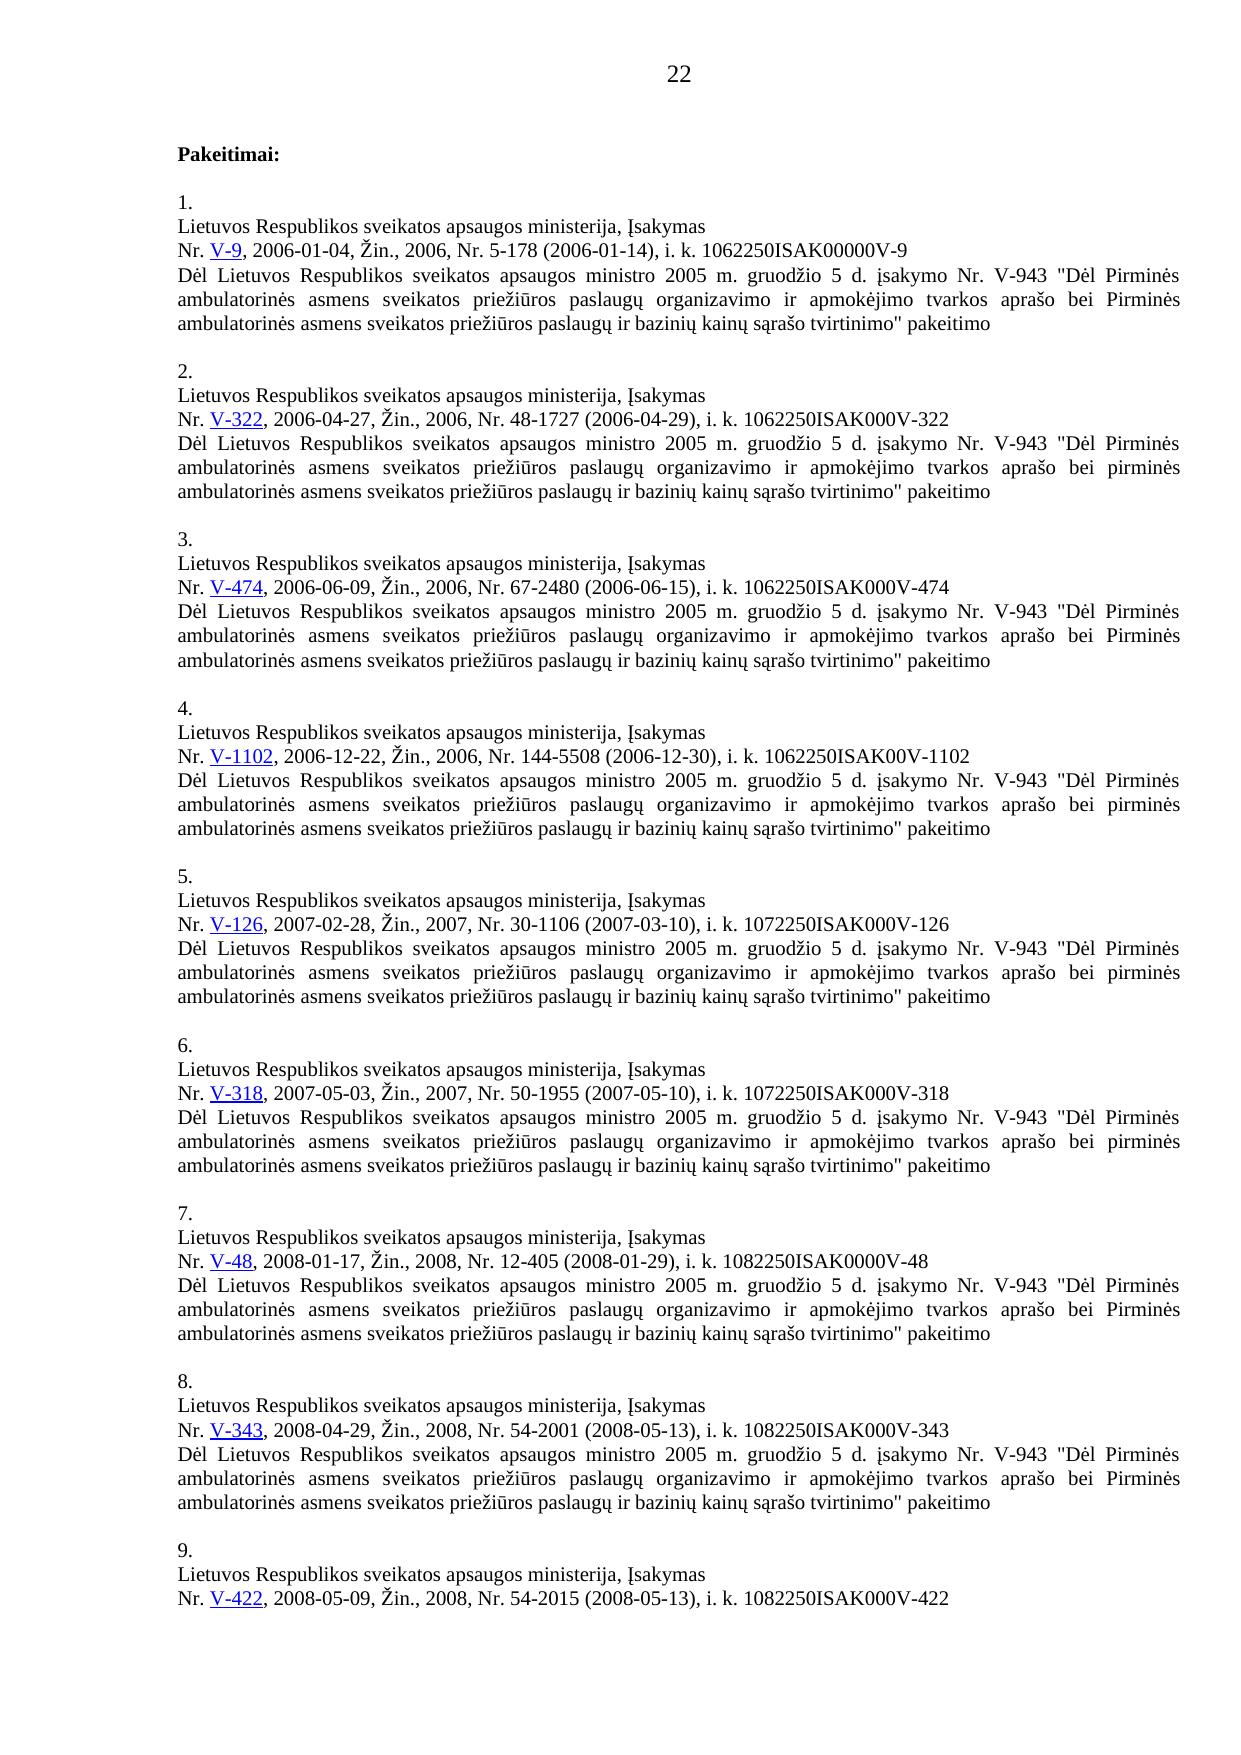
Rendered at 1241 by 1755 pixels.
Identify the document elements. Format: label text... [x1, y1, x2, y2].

text 7. [177, 1201, 1181, 1225]
text Nr. V-322, 2006-04-27, Žin., 2006, Nr. 48-1727 (2006-04-29), i. k. 1062250ISAK000V-322 [177, 407, 1181, 431]
text 1. [177, 190, 1181, 214]
text Lietuvos Respublikos sveikatos apsaugos ministerija, Įsakymas [177, 383, 1181, 407]
text Nr. V-1102, 2006-12-22, Žin., 2006, Nr. 144-5508 (2006-12-30), i. k. 1062250ISAK00V-1102 [177, 744, 1181, 768]
text Dėl Lietuvos Respublikos sveikatos apsaugos ministro 2005 m. gruodžio 5 d. įsakymo Nr. V-943 "Dėl Pirminės ambulatorinės asmens sveikatos priežiūros paslaugų organizavimo ir apmokėjimo tvarkos aprašo bei pirminės ambulatorinės asmens sveikatos priežiūros paslaugų ir bazinių kainų sąrašo tvirtinimo" pakeitimo [177, 1105, 1181, 1177]
text Nr. V-318, 2007-05-03, Žin., 2007, Nr. 50-1955 (2007-05-10), i. k. 1072250ISAK000V-318 [177, 1081, 1181, 1105]
text Pakeitimai: [177, 142, 1181, 166]
text Dėl Lietuvos Respublikos sveikatos apsaugos ministro 2005 m. gruodžio 5 d. įsakymo Nr. V-943 "Dėl Pirminės ambulatorinės asmens sveikatos priežiūros paslaugų organizavimo ir apmokėjimo tvarkos aprašo bei Pirminės ambulatorinės asmens sveikatos priežiūros paslaugų ir bazinių kainų sąrašo tvirtinimo" pakeitimo [177, 262, 1181, 335]
text Lietuvos Respublikos sveikatos apsaugos ministerija, Įsakymas [177, 1562, 1181, 1586]
text Lietuvos Respublikos sveikatos apsaugos ministerija, Įsakymas [177, 1393, 1181, 1417]
text 3. [177, 527, 1181, 551]
text Lietuvos Respublikos sveikatos apsaugos ministerija, Įsakymas [177, 720, 1181, 744]
text 5. [177, 864, 1181, 888]
text Dėl Lietuvos Respublikos sveikatos apsaugos ministro 2005 m. gruodžio 5 d. įsakymo Nr. V-943 "Dėl Pirminės ambulatorinės asmens sveikatos priežiūros paslaugų organizavimo ir apmokėjimo tvarkos aprašo bei Pirminės ambulatorinės asmens sveikatos priežiūros paslaugų ir bazinių kainų sąrašo tvirtinimo" pakeitimo [177, 599, 1181, 672]
text Lietuvos Respublikos sveikatos apsaugos ministerija, Įsakymas [177, 1225, 1181, 1249]
text Dėl Lietuvos Respublikos sveikatos apsaugos ministro 2005 m. gruodžio 5 d. įsakymo Nr. V-943 "Dėl Pirminės ambulatorinės asmens sveikatos priežiūros paslaugų organizavimo ir apmokėjimo tvarkos aprašo bei Pirminės ambulatorinės asmens sveikatos priežiūros paslaugų ir bazinių kainų sąrašo tvirtinimo" pakeitimo [177, 1442, 1181, 1514]
text 8. [177, 1369, 1181, 1393]
text Nr. V-48, 2008-01-17, Žin., 2008, Nr. 12-405 (2008-01-29), i. k. 1082250ISAK0000V-48 [177, 1249, 1181, 1273]
text 6. [177, 1032, 1181, 1057]
text Nr. V-9, 2006-01-04, Žin., 2006, Nr. 5-178 (2006-01-14), i. k. 1062250ISAK00000V-9 [177, 238, 1181, 262]
text Lietuvos Respublikos sveikatos apsaugos ministerija, Įsakymas [177, 888, 1181, 912]
text 4. [177, 696, 1181, 720]
text 2. [177, 359, 1181, 383]
text Nr. V-343, 2008-04-29, Žin., 2008, Nr. 54-2001 (2008-05-13), i. k. 1082250ISAK000V-343 [177, 1417, 1181, 1442]
text Dėl Lietuvos Respublikos sveikatos apsaugos ministro 2005 m. gruodžio 5 d. įsakymo Nr. V-943 "Dėl Pirminės ambulatorinės asmens sveikatos priežiūros paslaugų organizavimo ir apmokėjimo tvarkos aprašo bei Pirminės ambulatorinės asmens sveikatos priežiūros paslaugų ir bazinių kainų sąrašo tvirtinimo" pakeitimo [177, 1273, 1181, 1345]
text Nr. V-474, 2006-06-09, Žin., 2006, Nr. 67-2480 (2006-06-15), i. k. 1062250ISAK000V-474 [177, 575, 1181, 599]
text Lietuvos Respublikos sveikatos apsaugos ministerija, Įsakymas [177, 214, 1181, 238]
text Dėl Lietuvos Respublikos sveikatos apsaugos ministro 2005 m. gruodžio 5 d. įsakymo Nr. V-943 "Dėl Pirminės ambulatorinės asmens sveikatos priežiūros paslaugų organizavimo ir apmokėjimo tvarkos aprašo bei pirminės ambulatorinės asmens sveikatos priežiūros paslaugų ir bazinių kainų sąrašo tvirtinimo" pakeitimo [177, 936, 1181, 1008]
text Dėl Lietuvos Respublikos sveikatos apsaugos ministro 2005 m. gruodžio 5 d. įsakymo Nr. V-943 "Dėl Pirminės ambulatorinės asmens sveikatos priežiūros paslaugų organizavimo ir apmokėjimo tvarkos aprašo bei pirminės ambulatorinės asmens sveikatos priežiūros paslaugų ir bazinių kainų sąrašo tvirtinimo" pakeitimo [177, 768, 1181, 840]
text Nr. V-126, 2007-02-28, Žin., 2007, Nr. 30-1106 (2007-03-10), i. k. 1072250ISAK000V-126 [177, 912, 1181, 936]
text Lietuvos Respublikos sveikatos apsaugos ministerija, Įsakymas [177, 1057, 1181, 1081]
text 9. [177, 1538, 1181, 1562]
text Nr. V-422, 2008-05-09, Žin., 2008, Nr. 54-2015 (2008-05-13), i. k. 1082250ISAK000V-422 [177, 1586, 1181, 1610]
text Dėl Lietuvos Respublikos sveikatos apsaugos ministro 2005 m. gruodžio 5 d. įsakymo Nr. V-943 "Dėl Pirminės ambulatorinės asmens sveikatos priežiūros paslaugų organizavimo ir apmokėjimo tvarkos aprašo bei pirminės ambulatorinės asmens sveikatos priežiūros paslaugų ir bazinių kainų sąrašo tvirtinimo" pakeitimo [177, 431, 1181, 503]
text Lietuvos Respublikos sveikatos apsaugos ministerija, Įsakymas [177, 551, 1181, 575]
